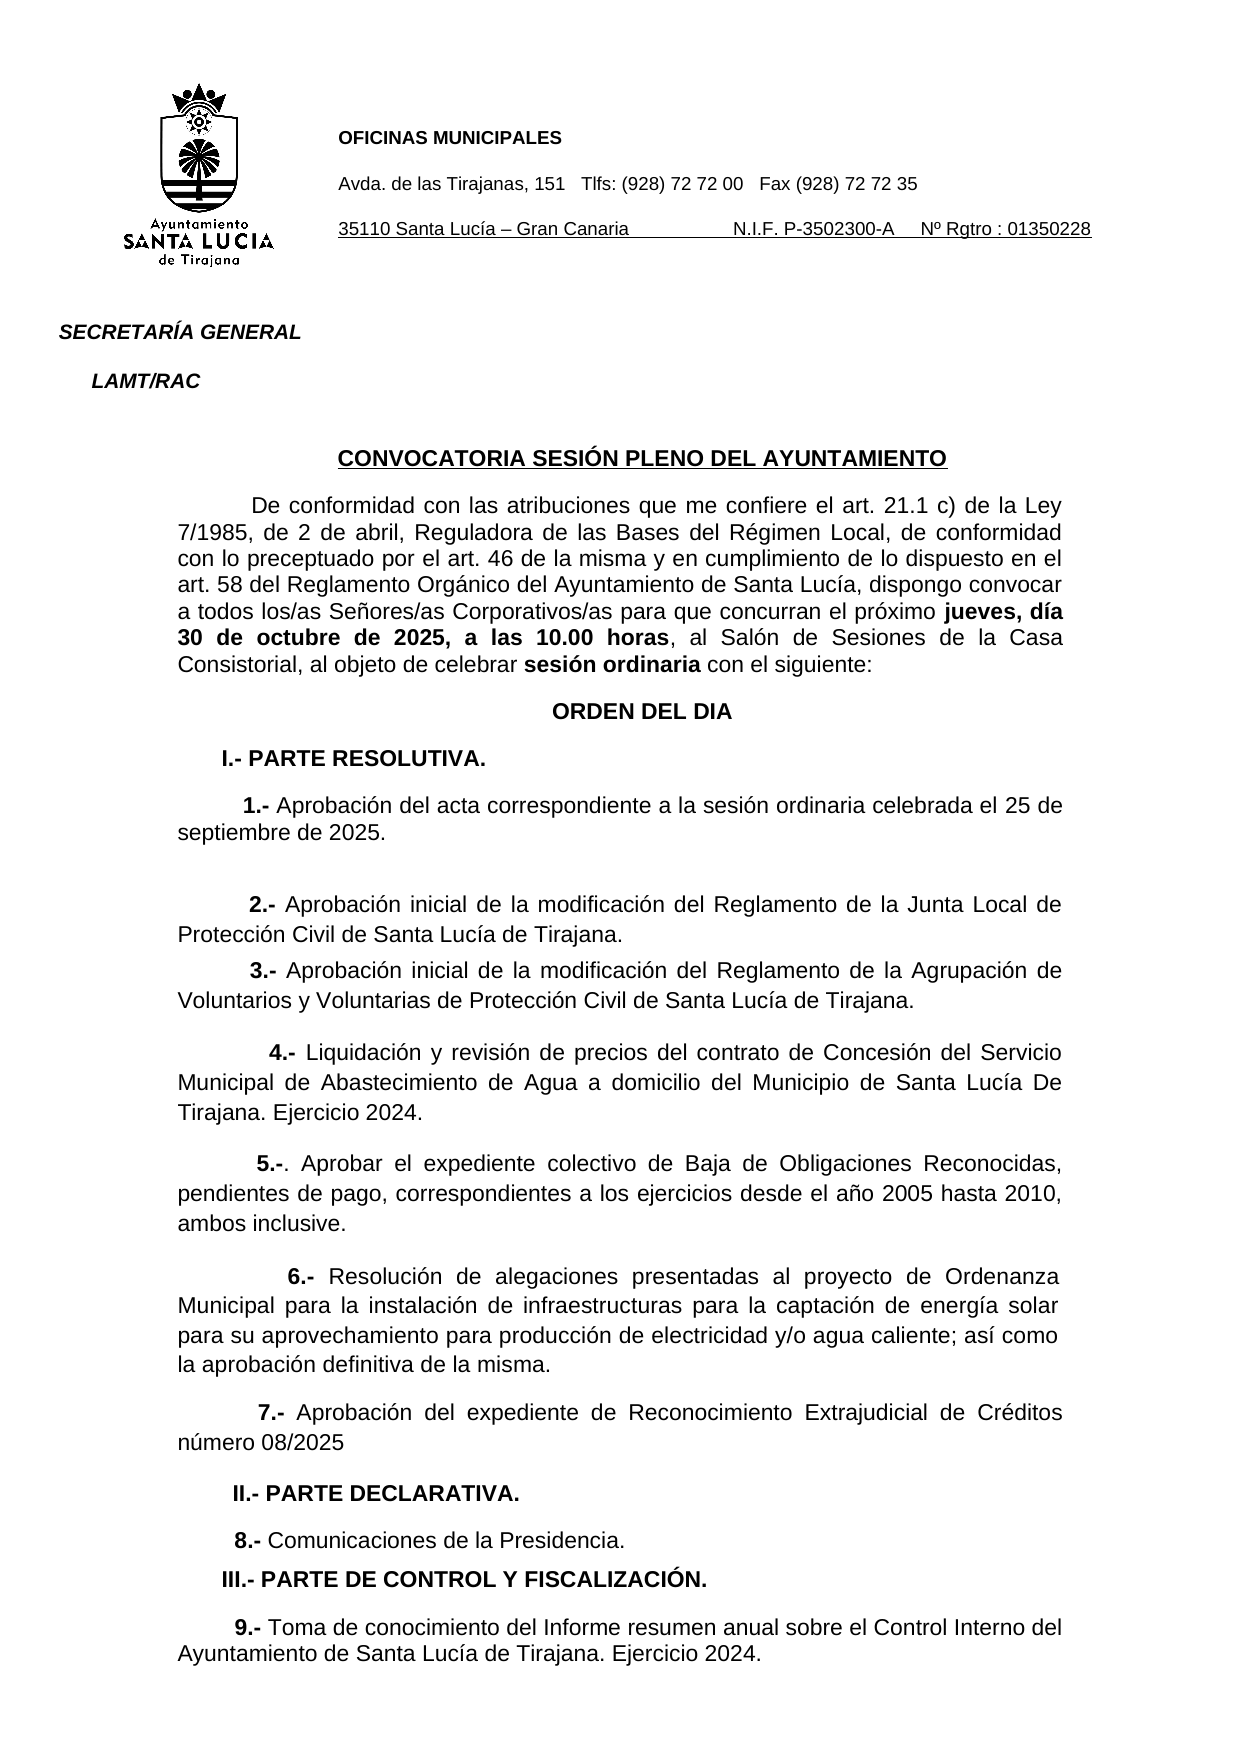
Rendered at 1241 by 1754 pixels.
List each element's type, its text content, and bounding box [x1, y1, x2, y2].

text 6.- Resolución de alegaciones presentadas al proyecto de Ordenanza Municipal para la instalación de infraestructuras para la captación de energía solar para su aprovechamiento para producción de electricidad y/o agua caliente; así como la aprobación definitiva de la misma. [177, 1261, 1060, 1378]
text CONVOCATORIA SESIÓN PLENO DEL AYUNTAMIENTO [177, 445, 1063, 472]
subtitle 2.- Aprobación inicial de la modificación del Reglamento de la Junta Local de Protección Civil de Santa Lucía de Tirajana. [177, 891, 1063, 947]
text 9.- Toma de conocimiento del Informe resumen anual sobre el Control Interno del Ayuntamiento de Santa Lucía de Tirajana. Ejercicio 2024. [177, 1613, 1063, 1666]
text III.- PARTE DE CONTROL Y FISCALIZACIÓN. [177, 1566, 1063, 1593]
text II.- PARTE DECLARATIVA. [177, 1480, 1060, 1507]
text 8.- Comunicaciones de la Presidencia. [177, 1527, 1063, 1554]
text 7.- Aprobación del expediente de Reconocimiento Extrajudicial de Créditos número 08/2025 [177, 1399, 1063, 1456]
text I.- PARTE RESOLUTIVA. [177, 745, 1063, 771]
text ORDEN DEL DIA [177, 698, 1063, 724]
text 3.- Aprobación inicial de la modificación del Reglamento de la Agrupación de Voluntarios y Voluntarias de Protección Civil de Santa Lucía de Tirajana. [177, 957, 1063, 1014]
text De conformidad con las atribuciones que me confiere el art. 21.1 c) de la Ley 7/1985, de 2 de abril, Reguladora de las Bases del Régimen Local, de conformidad con lo preceptuado por el art. 46 de la misma y en cumplimiento de lo dispuesto en el art. 58 del Reglamento Orgánico del Ayuntamiento de Santa Lucía, dispongo convocar a todos los/as Señores/as Corporativos/as para que concurran el próximo jueves, día 30 de octubre de 2025, a las 10.00 horas, al Salón de Sesiones de la Casa Consistorial, al objeto de celebrar sesión ordinaria con el siguiente: [177, 492, 1063, 677]
text 5.-. Aprobar el expediente colectivo de Baja de Obligaciones Reconocidas, pendientes de pago, correspondientes a los ejercicios desde el año 2005 hasta 2010, ambos inclusive. [177, 1150, 1063, 1237]
text 4.- Liquidación y revisión de precios del contrato de Concesión del Servicio Municipal de Abastecimiento de Agua a domicilio del Municipio de Santa Lucía De Tirajana. Ejercicio 2024. [177, 1038, 1063, 1125]
text 1.- Aprobación del acta correspondiente a la sesión ordinaria celebrada el 25 de septiembre de 2025. [177, 792, 1063, 845]
